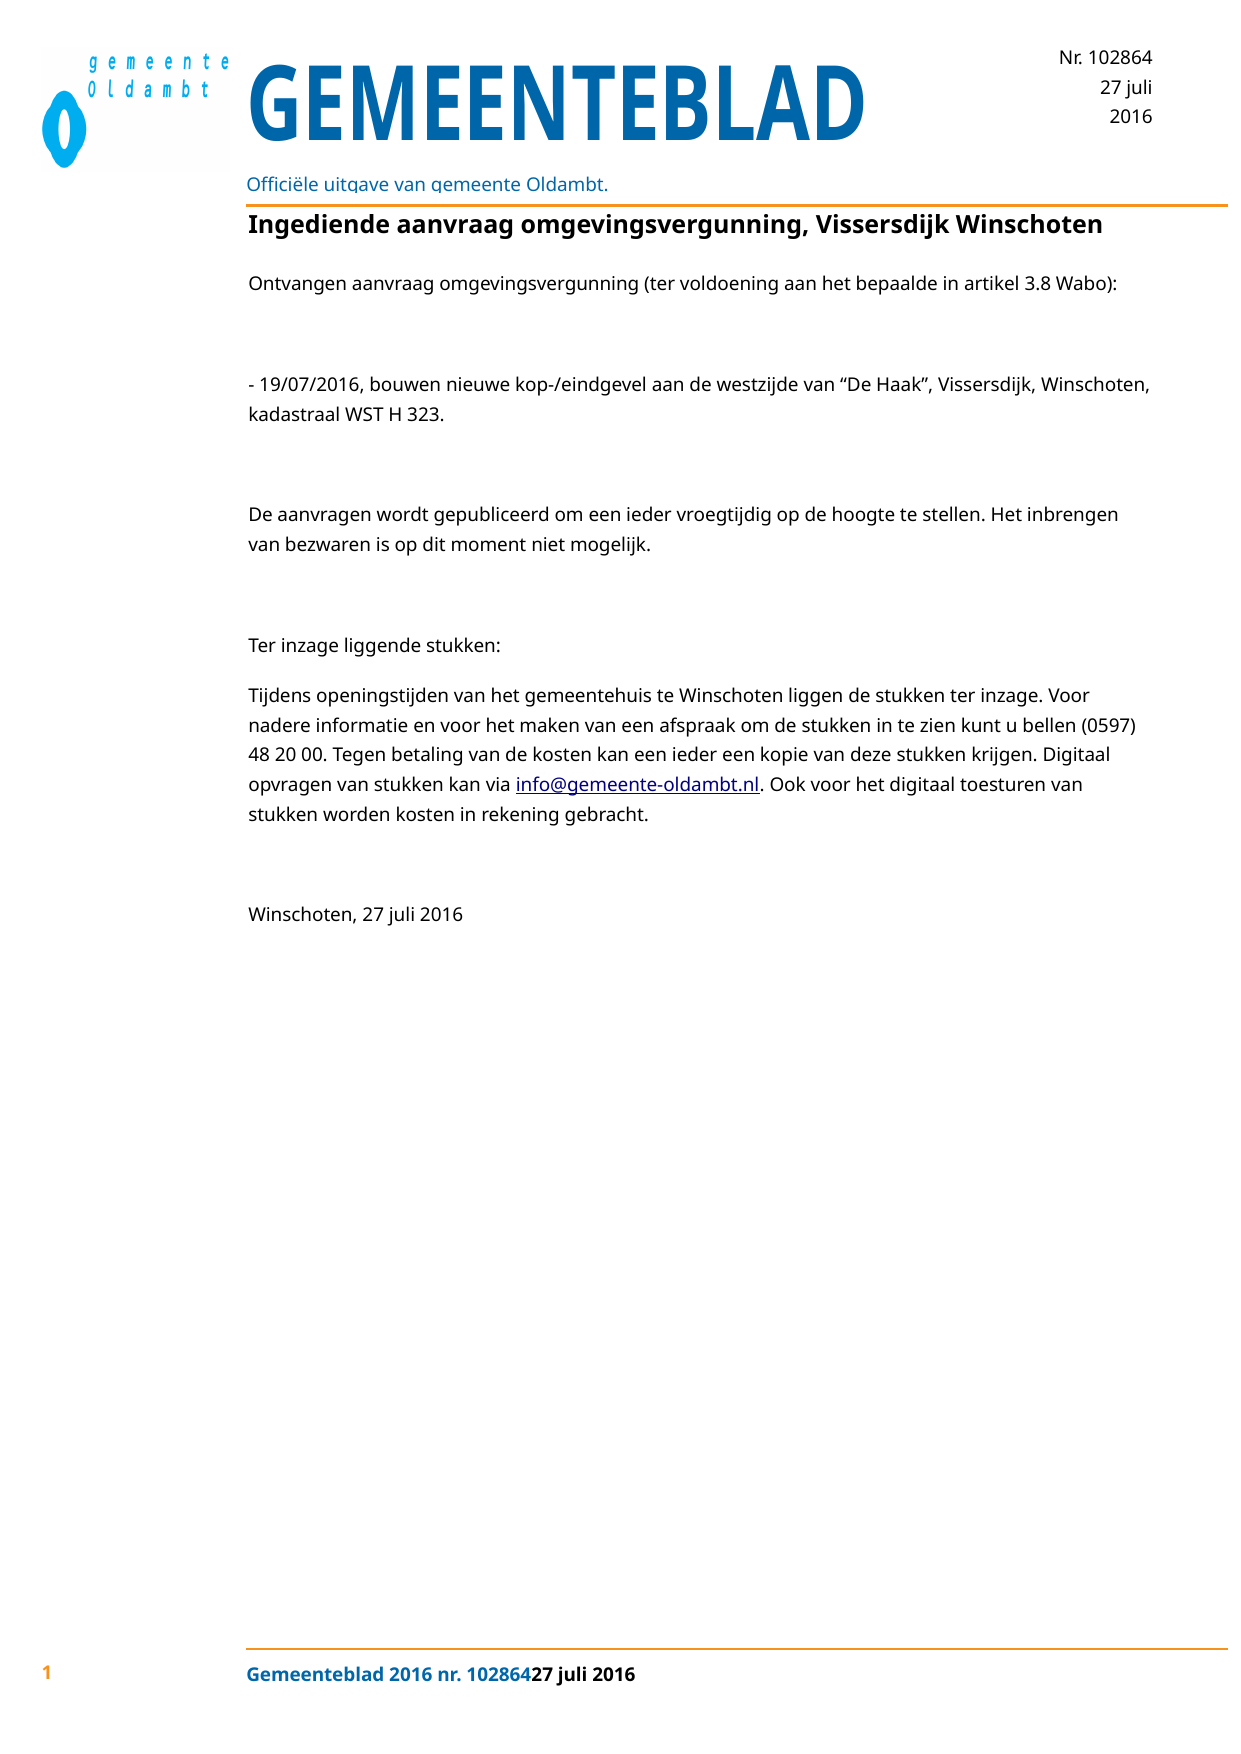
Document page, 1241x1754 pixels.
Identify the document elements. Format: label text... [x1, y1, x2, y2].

text - 19/07/2016, bouwen nieuwe kop-/eindgevel aan de westzijde van “De Haak”, Vissersdijk, Winschoten, kadastraal WST H 323. [248, 371, 1152, 426]
picture [41, 47, 231, 172]
text Ter inzage liggende stukken: [248, 632, 1152, 658]
text Ontvangen aanvraag omgevingsvergunning (ter voldoening aan het bepaalde in artikel 3.8 Wabo): [248, 270, 1152, 296]
text De aanvragen wordt gepubliceerd om een ieder vroegtijdig op de hoogte te stellen. Het inbrengen van bezwaren is op dit moment niet mogelijk. [248, 502, 1152, 557]
text Tijdens openingstijden van het gemeentehuis te Winschoten liggen de stukken ter inzage. Voor nadere informatie en voor het maken van een afspraak om de stukken in te zien kunt u bellen (0597) 48 20 00. Tegen betaling van de kosten kan een ieder een kopie van deze stukken krijgen. Digitaal opvragen van stukken kan via info@gemeente-oldambt.nl. Ook voor het digitaal toesturen van stukken worden kosten in rekening gebracht. [248, 682, 1152, 826]
text Ingediende aanvraag omgevingsvergunning, Vissersdijk Winschoten [248, 207, 1152, 241]
text Winschoten, 27 juli 2016 [248, 902, 1152, 927]
